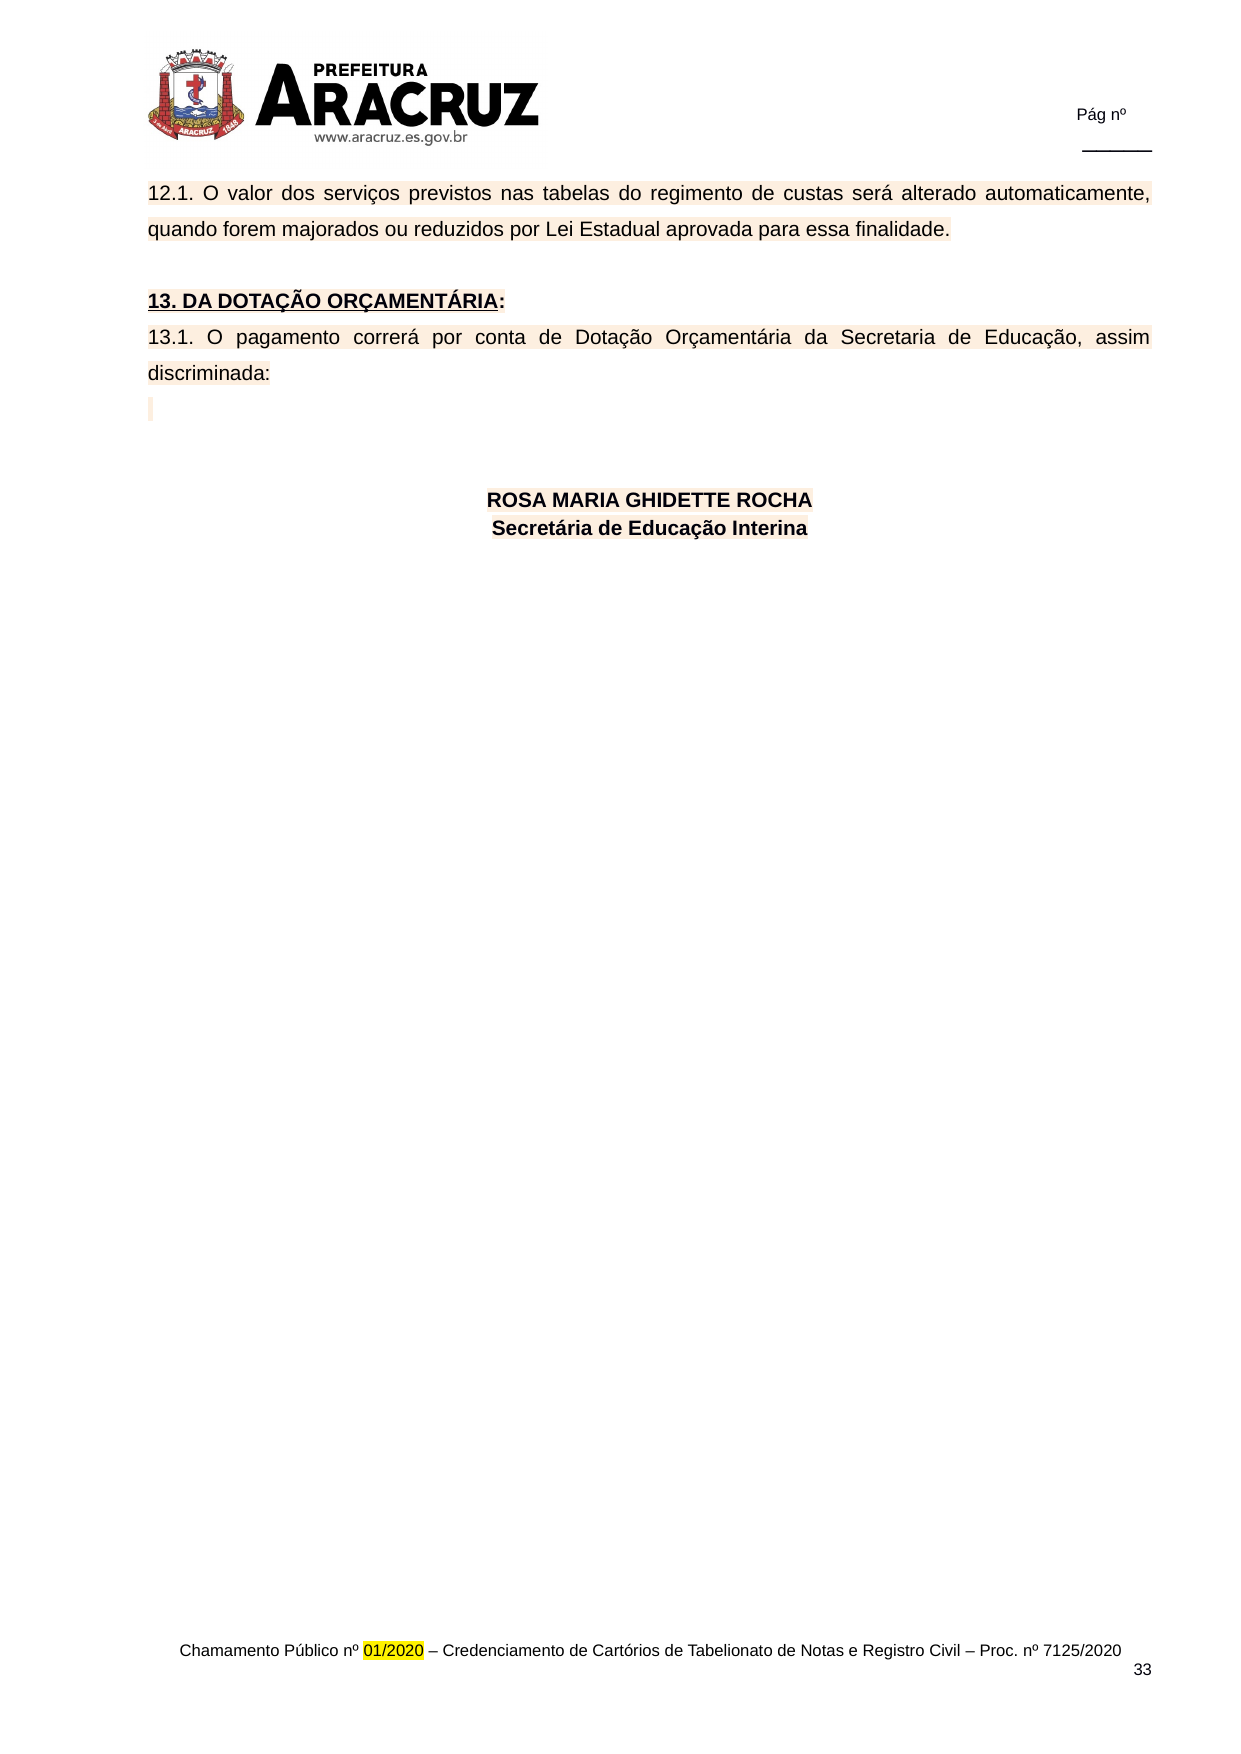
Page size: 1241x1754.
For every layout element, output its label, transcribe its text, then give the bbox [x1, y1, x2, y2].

text 12.1. O valor dos serviços previstos nas tabelas do regimento de custas será alterado automaticamente, quando forem majorados ou reduzidos por Lei Estadual aprovada para essa finalidade. [148, 181, 1152, 241]
text 13. DA DOTAÇÃO ORÇAMENTÁRIA: [148, 289, 1152, 313]
text Secretária de Educação Interina [148, 515, 1152, 539]
text 13.1. O pagamento correrá por conta de Dotação Orçamentária da Secretaria de Educação, assim discriminada: [148, 325, 1152, 385]
text ROSA MARIA GHIDETTE ROCHA [148, 488, 1152, 512]
picture [143, 31, 549, 169]
